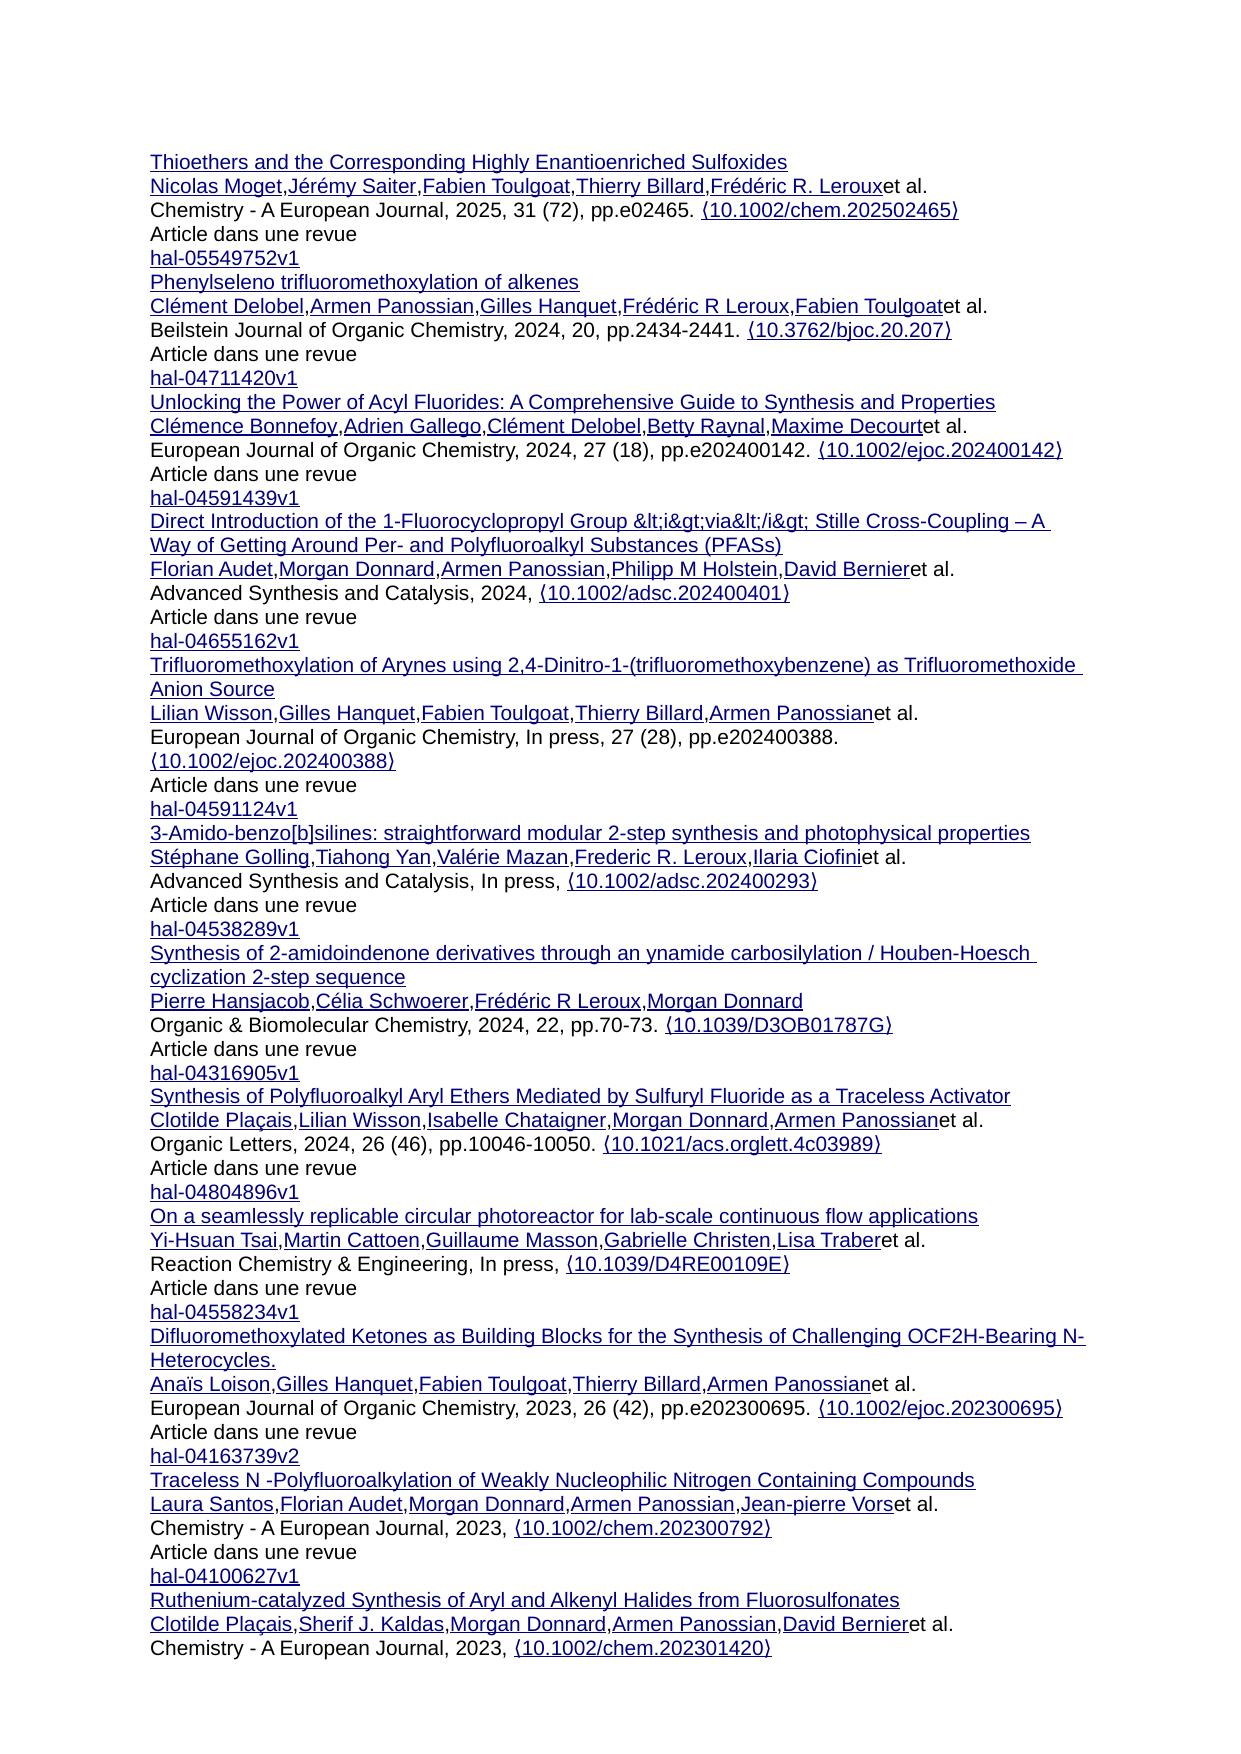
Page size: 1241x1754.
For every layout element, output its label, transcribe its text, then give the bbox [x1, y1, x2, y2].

table_cell Trifluoromethoxylation of Arynes using 2,4‐Dinitro‐1‐(trifluoromethoxybenzene) as Trifluoromethoxide Anion Source Lilian Wisson,Gilles Hanquet,Fabien Toulgoat,Thierry Billard,Armen Panossianet al. European Journal of Organic Chemistry, In press, 27 (28), pp.e202400388. ⟨10.1002/ejoc.202400388⟩ Article dans une revue hal-04591124v1 [150, 653, 1090, 821]
table_cell Thioethers and the Corresponding Highly Enantioenriched Sulfoxides Nicolas Moget,Jérémy Saiter,Fabien Toulgoat,Thierry Billard,Frédéric R. Lerouxet al. Chemistry - A European Journal, 2025, 31 (72), pp.e02465. ⟨10.1002/chem.202502465⟩ Article dans une revue hal-05549752v1 [150, 150, 1090, 270]
table_cell Difluoromethoxylated Ketones as Building Blocks for the Synthesis of Challenging OCF2H‐Bearing N‐Heterocycles. Anaïs Loison,Gilles Hanquet,Fabien Toulgoat,Thierry Billard,Armen Panossianet al. European Journal of Organic Chemistry, 2023, 26 (42), pp.e202300695. ⟨10.1002/ejoc.202300695⟩ Article dans une revue hal-04163739v2 [150, 1324, 1090, 1468]
table_cell 3‐Amido‐benzo[b]silines: straightforward modular 2‐step synthesis and photophysical properties Stéphane Golling,Tiahong Yan,Valérie Mazan,Frederic R. Leroux,Ilaria Ciofiniet al. Advanced Synthesis and Catalysis, In press, ⟨10.1002/adsc.202400293⟩ Article dans une revue hal-04538289v1 [150, 821, 1090, 941]
table_cell On a seamlessly replicable circular photoreactor for lab-scale continuous flow applications Yi-Hsuan Tsai,Martin Cattoen,Guillaume Masson,Gabrielle Christen,Lisa Traberet al. Reaction Chemistry & Engineering, In press, ⟨10.1039/D4RE00109E⟩ Article dans une revue hal-04558234v1 [150, 1204, 1090, 1324]
table_cell Unlocking the Power of Acyl Fluorides: A Comprehensive Guide to Synthesis and Properties Clémence Bonnefoy,Adrien Gallego,Clément Delobel,Betty Raynal,Maxime Decourtet al. European Journal of Organic Chemistry, 2024, 27 (18), pp.e202400142. ⟨10.1002/ejoc.202400142⟩ Article dans une revue hal-04591439v1 [150, 390, 1090, 509]
table_cell Synthesis of 2-amidoindenone derivatives through an ynamide carbosilylation / Houben-Hoesch cyclization 2-step sequence Pierre Hansjacob,Célia Schwoerer,Frédéric R Leroux,Morgan Donnard Organic & Biomolecular Chemistry, 2024, 22, pp.70-73. ⟨10.1039/D3OB01787G⟩ Article dans une revue hal-04316905v1 [150, 941, 1090, 1084]
table_cell Synthesis of Polyfluoroalkyl Aryl Ethers Mediated by Sulfuryl Fluoride as a Traceless Activator Clotilde Plaçais,Lilian Wisson,Isabelle Chataigner,Morgan Donnard,Armen Panossianet al. Organic Letters, 2024, 26 (46), pp.10046-10050. ⟨10.1021/acs.orglett.4c03989⟩ Article dans une revue hal-04804896v1 [150, 1084, 1090, 1204]
table_cell Traceless N ‐Polyfluoroalkylation of Weakly Nucleophilic Nitrogen Containing Compounds Laura Santos,Florian Audet,Morgan Donnard,Armen Panossian,Jean‐pierre Vorset al. Chemistry - A European Journal, 2023, ⟨10.1002/chem.202300792⟩ Article dans une revue hal-04100627v1 [150, 1468, 1090, 1587]
table_cell Phenylseleno trifluoromethoxylation of alkenes Clément Delobel,Armen Panossian,Gilles Hanquet,Frédéric R Leroux,Fabien Toulgoatet al. Beilstein Journal of Organic Chemistry, 2024, 20, pp.2434-2441. ⟨10.3762/bjoc.20.207⟩ Article dans une revue hal-04711420v1 [150, 270, 1090, 389]
table_cell Ruthenium‐catalyzed Synthesis of Aryl and Alkenyl Halides from Fluorosulfonates Clotilde Plaçais,Sherif J. Kaldas,Morgan Donnard,Armen Panossian,David Bernieret al. Chemistry - A European Journal, 2023, ⟨10.1002/chem.202301420⟩ [150, 1588, 1090, 1659]
table_cell Direct Introduction of the 1‐Fluorocyclopropyl Group &lt;i&gt;via&lt;/i&gt; Stille Cross‐Coupling – A Way of Getting Around Per‐ and Polyfluoroalkyl Substances (PFASs) Florian Audet,Morgan Donnard,Armen Panossian,Philipp M Holstein,David Bernieret al. Advanced Synthesis and Catalysis, 2024, ⟨10.1002/adsc.202400401⟩ Article dans une revue hal-04655162v1 [150, 509, 1090, 653]
